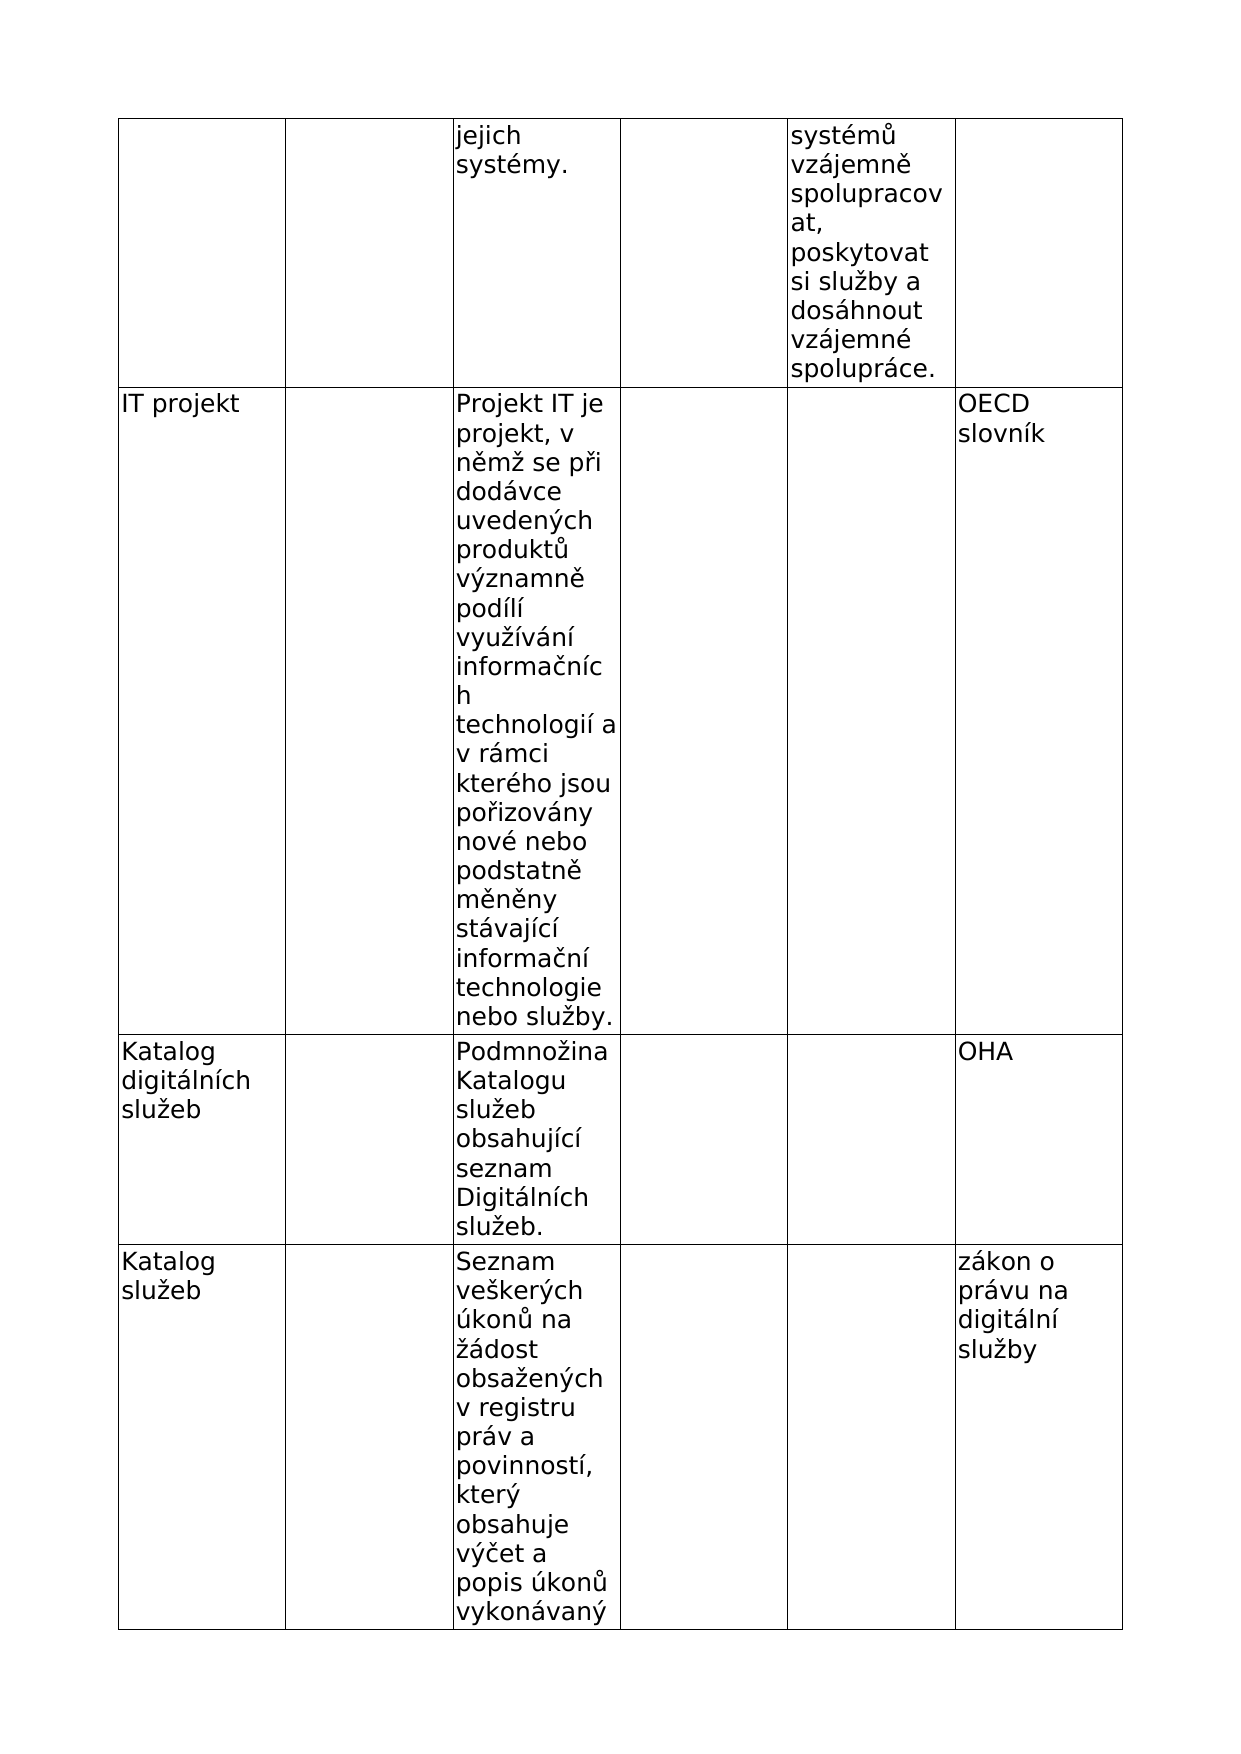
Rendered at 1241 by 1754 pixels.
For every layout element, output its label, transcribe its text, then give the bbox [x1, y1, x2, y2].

table_cell [286, 119, 453, 387]
table_cell [621, 1035, 787, 1244]
table_cell Katalog digitálních služeb [119, 1035, 285, 1244]
table_cell [286, 1245, 453, 1629]
table_cell [119, 119, 285, 387]
table_cell [621, 1245, 787, 1629]
table_cell [788, 388, 955, 1034]
table_cell IT projekt [119, 388, 285, 1034]
table_cell [788, 1245, 955, 1629]
table_cell [621, 388, 787, 1034]
table_cell Projekt IT je projekt, v němž se při dodávce uvedených produktů významně podílí využívání informačních technologií a v rámci kterého jsou pořizovány nové nebo podstatně měněny stávající informační technologie nebo služby. [454, 388, 620, 1034]
table_cell [286, 1035, 453, 1244]
table_cell Podmnožina Katalogu služeb obsahující seznam Digitálních služeb. [454, 1035, 620, 1244]
table_cell OECD slovník [956, 388, 1122, 1034]
table_cell [956, 119, 1122, 387]
table_cell jejich systémy. [454, 119, 620, 387]
table_cell zákon o právu na digitální služby [956, 1245, 1122, 1629]
table_cell Seznam veškerých úkonů na žádost obsažených v registru práv a povinností, který obsahuje výčet a popis úkonů vykonávaný [454, 1245, 620, 1629]
table_cell Katalog služeb [119, 1245, 285, 1629]
table_cell OHA [956, 1035, 1122, 1244]
table_cell [286, 388, 453, 1034]
table_cell [788, 1035, 955, 1244]
table_cell [621, 119, 787, 387]
table_cell systémů vzájemně spolupracovat, poskytovat si služby a dosáhnout vzájemné spolupráce. [788, 119, 955, 387]
